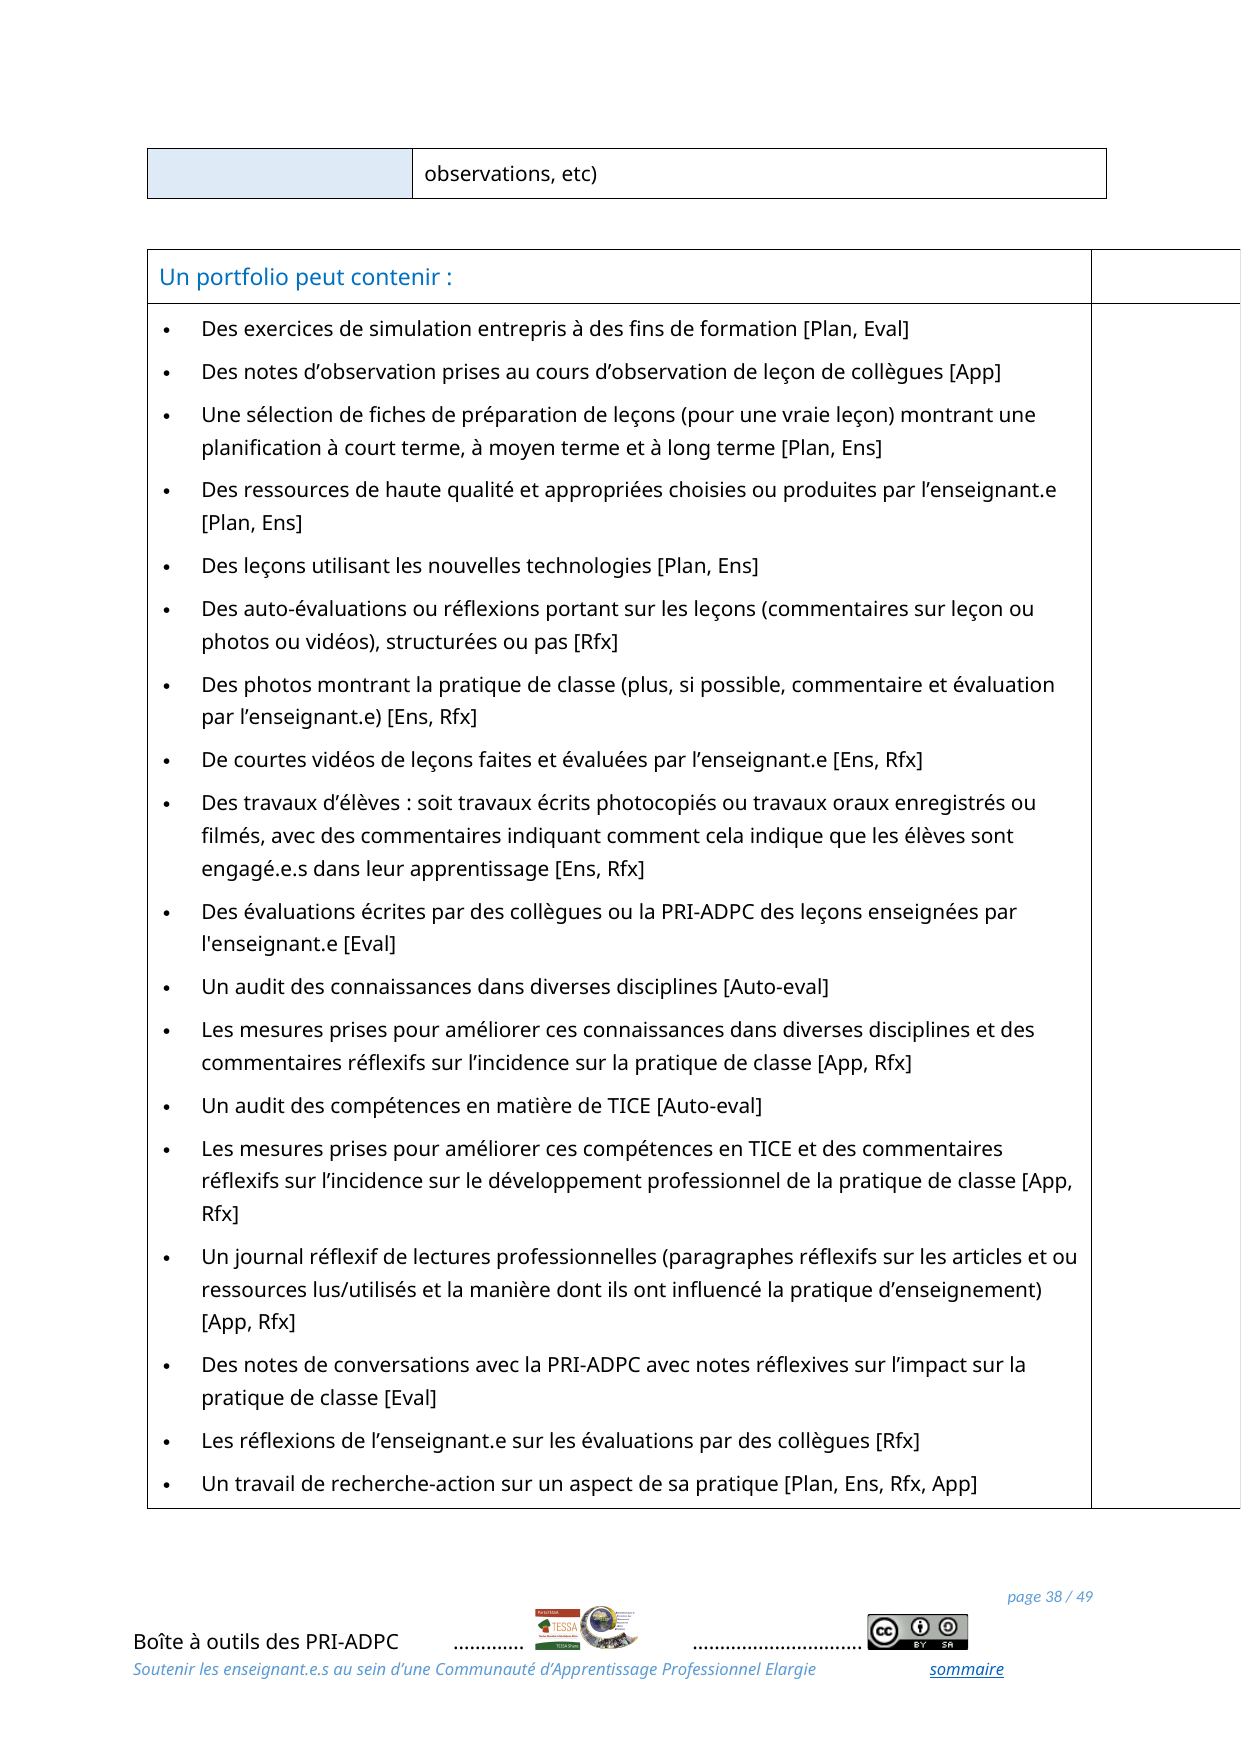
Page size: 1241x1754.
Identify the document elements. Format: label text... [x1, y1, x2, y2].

picture [867, 1614, 969, 1650]
table_header Un portfolio peut contenir : [148, 250, 1091, 302]
table_cell observations, etc) [413, 149, 1106, 198]
table_cell [1092, 304, 1240, 1508]
table_cell [148, 149, 412, 198]
table_cell Des exercices de simulation entrepris à des fins de formation [Plan, Eval] Des notes d’observation prises au cours d’observation de leçon de collègues [App] Une sélection de fiches de préparation de leçons (pour une vraie leçon) montrant une planification à court terme, à moyen terme et à long terme [Plan, Ens] Des ressources de haute qualité et appropriées choisies ou produites par l’enseignant.e [Plan, Ens] Des leçons utilisant les nouvelles technologies [Plan, Ens] Des auto-évaluations ou réflexions portant sur les leçons (commentaires sur leçon ou photos ou vidéos), structurées ou pas [Rfx] Des photos montrant la pratique de classe (plus, si possible, commentaire et évaluation par l’enseignant.e) [Ens, Rfx] De courtes vidéos de leçons faites et évaluées par l’enseignant.e [Ens, Rfx] Des travaux d’élèves : soit travaux écrits photocopiés ou travaux oraux enregistrés ou filmés, avec des commentaires indiquant comment cela indique que les élèves sont engagé.e.s dans leur apprentissage [Ens, Rfx] Des évaluations écrites par des collègues ou la PRI-ADPC des leçons enseignées par l'enseignant.e [Eval] Un audit des connaissances dans diverses disciplines [Auto-eval] Les mesures prises pour améliorer ces connaissances dans diverses disciplines et des commentaires réflexifs sur l’incidence sur la pratique de classe [App, Rfx] Un audit des compétences en matière de TICE [Auto-eval] Les mesures prises pour améliorer ces compétences en TICE et des commentaires réflexifs sur l’incidence sur le développement professionnel de la pratique de classe [App, Rfx] Un journal réflexif de lectures professionnelles (paragraphes réflexifs sur les articles et ou ressources lus/utilisés et la manière dont ils ont influencé la pratique d’enseignement) [App, Rfx] Des notes de conversations avec la PRI-ADPC avec notes réflexives sur l’impact sur la pratique de classe [Eval] Les réflexions de l’enseignant.e sur les évaluations par des collègues [Rfx] Un travail de recherche-action sur un aspect de sa pratique [Plan, Ens, Rfx, App] [148, 304, 1091, 1508]
table_header [1092, 250, 1240, 302]
picture [535, 1606, 638, 1650]
